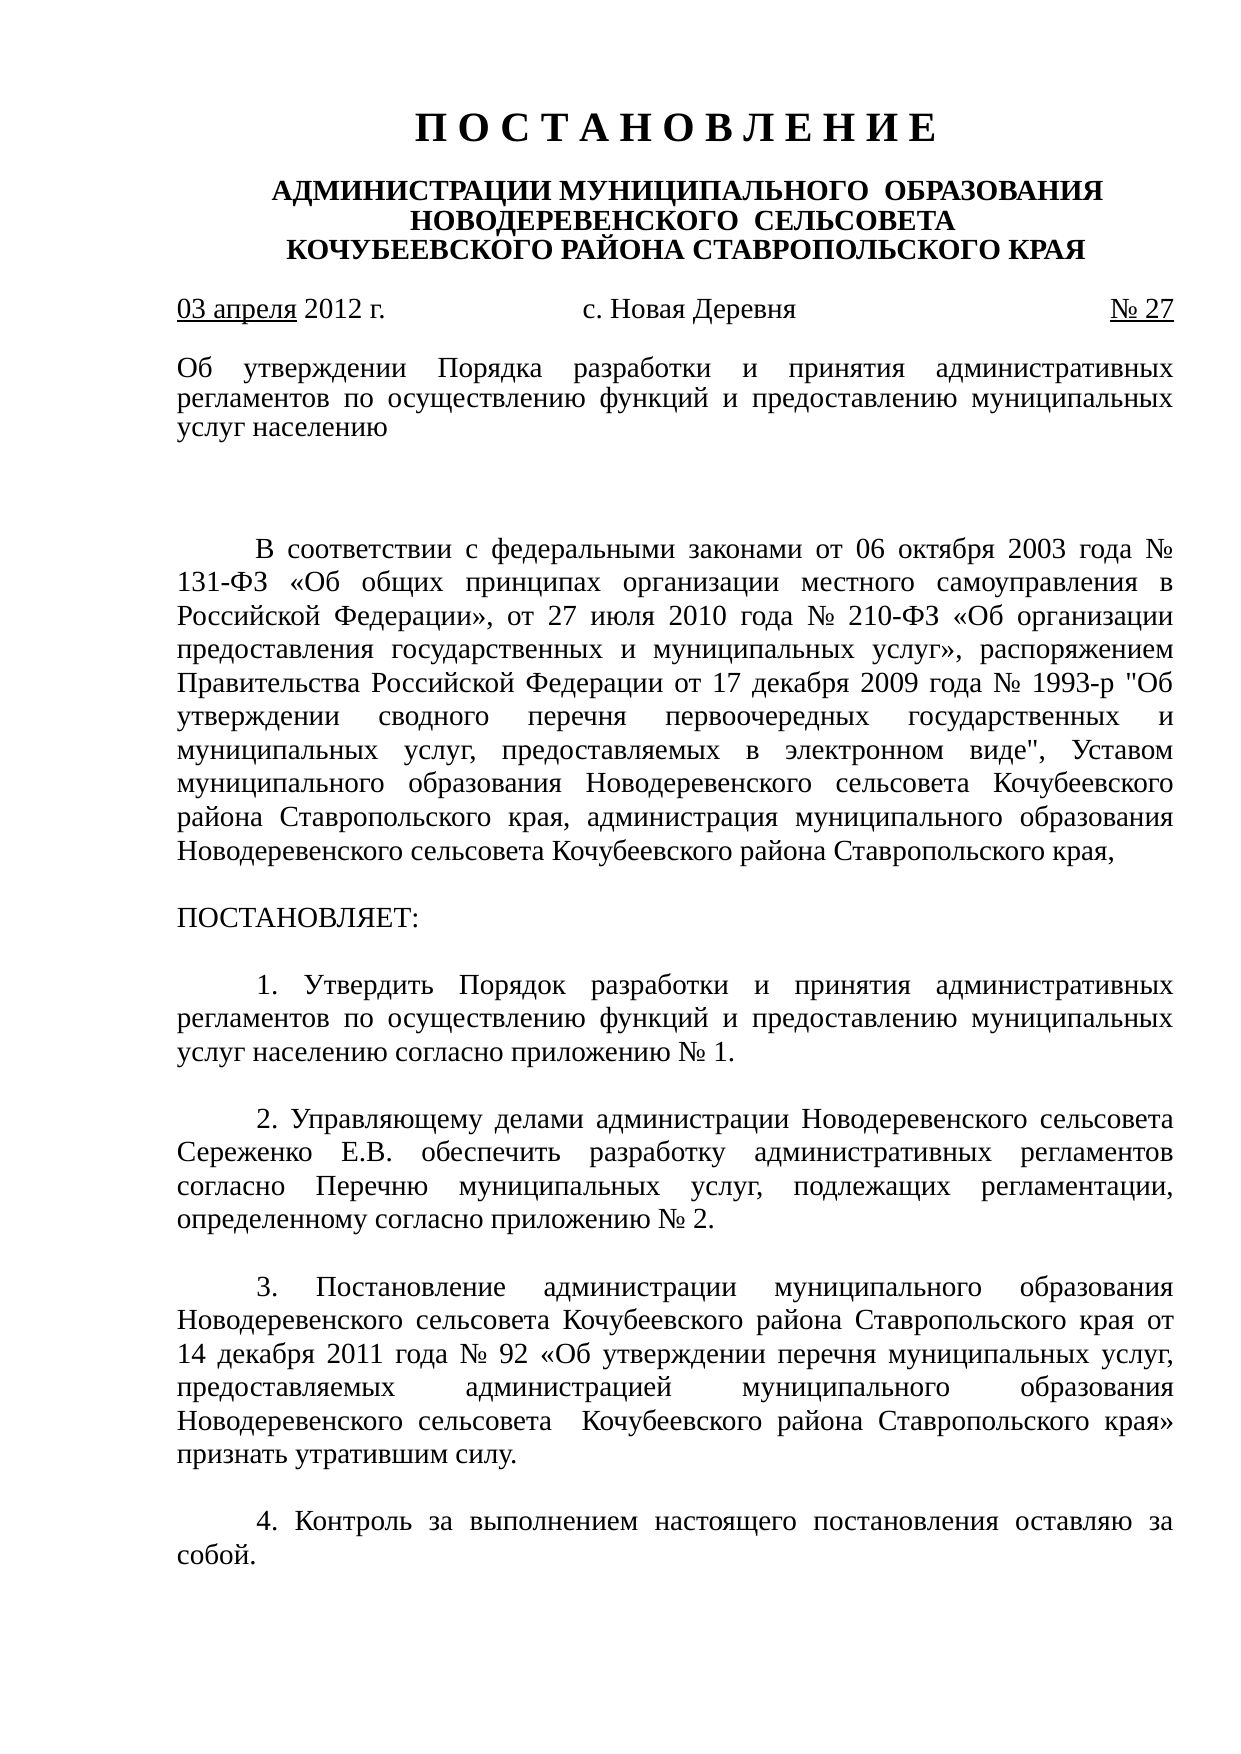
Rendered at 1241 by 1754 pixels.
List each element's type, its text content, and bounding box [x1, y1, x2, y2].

title Об утверждении Порядка разработки и принятия административных регламентов по осуществлению функций и предоставлению муниципальных услуг населению [177, 354, 1174, 442]
subtitle АДМИНИСТРАЦИИ МУНИЦИПАЛЬНОГО ОБРАЗОВАНИЯ [177, 177, 1174, 207]
text П О С Т А Н О В Л Е Н И Е [177, 118, 1174, 148]
text КОЧУБЕЕВСКОГО РАЙОНА СТАВРОПОЛЬСКОГО КРАЯ [177, 236, 1174, 266]
text 1. Утвердить Порядок разработки и принятия административных регламентов по осуществлению функций и предоставлению муниципальных услуг населению согласно приложению № 1. [177, 967, 1174, 1067]
subtitle НОВОДЕРЕВЕНСКОГО СЕЛЬСОВЕТА [177, 207, 1174, 236]
text 3. Постановление администрации муниципального образования Новодеревенского сельсовета Кочубеевского района Ставропольского края от 14 декабря 2011 года № 92 «Об утверждении перечня муниципальных услуг, предоставляемых администрацией муниципального образования Новодеревенского сельсовета Кочубеевского района Ставропольского края» признать утратившим силу. [177, 1269, 1174, 1470]
text 4. Контроль за выполнением настоящего постановления оставляю за собой. [177, 1503, 1174, 1571]
text ПОСТАНОВЛЯЕТ: [177, 900, 1174, 933]
text 2. Управляющему делами администрации Новодеревенского сельсовета Сереженко Е.В. обеспечить разработку административных регламентов согласно Перечню муниципальных услуг, подлежащих регламентации, определенному согласно приложению № 2. [177, 1101, 1174, 1235]
text 03 апреля 2012 г. с. Новая Деревня № 27 [177, 295, 1174, 324]
text В соответствии с федеральными законами от 06 октября 2003 года № 131-ФЗ «Об общих принципах организации местного самоуправления в Российской Федерации», от 27 июля 2010 года № 210-ФЗ «Об организации предоставления государственных и муниципальных услуг», распоряжением Правительства Российской Федерации от 17 декабря 2009 года № 1993-р "Об утверждении сводного перечня первоочередных государственных и муниципальных услуг, предоставляемых в электронном виде", Уставом муниципального образования Новодеревенского сельсовета Кочубеевского района Ставропольского края, администрация муниципального образования Новодеревенского сельсовета Кочубеевского района Ставропольского края, [177, 531, 1174, 866]
